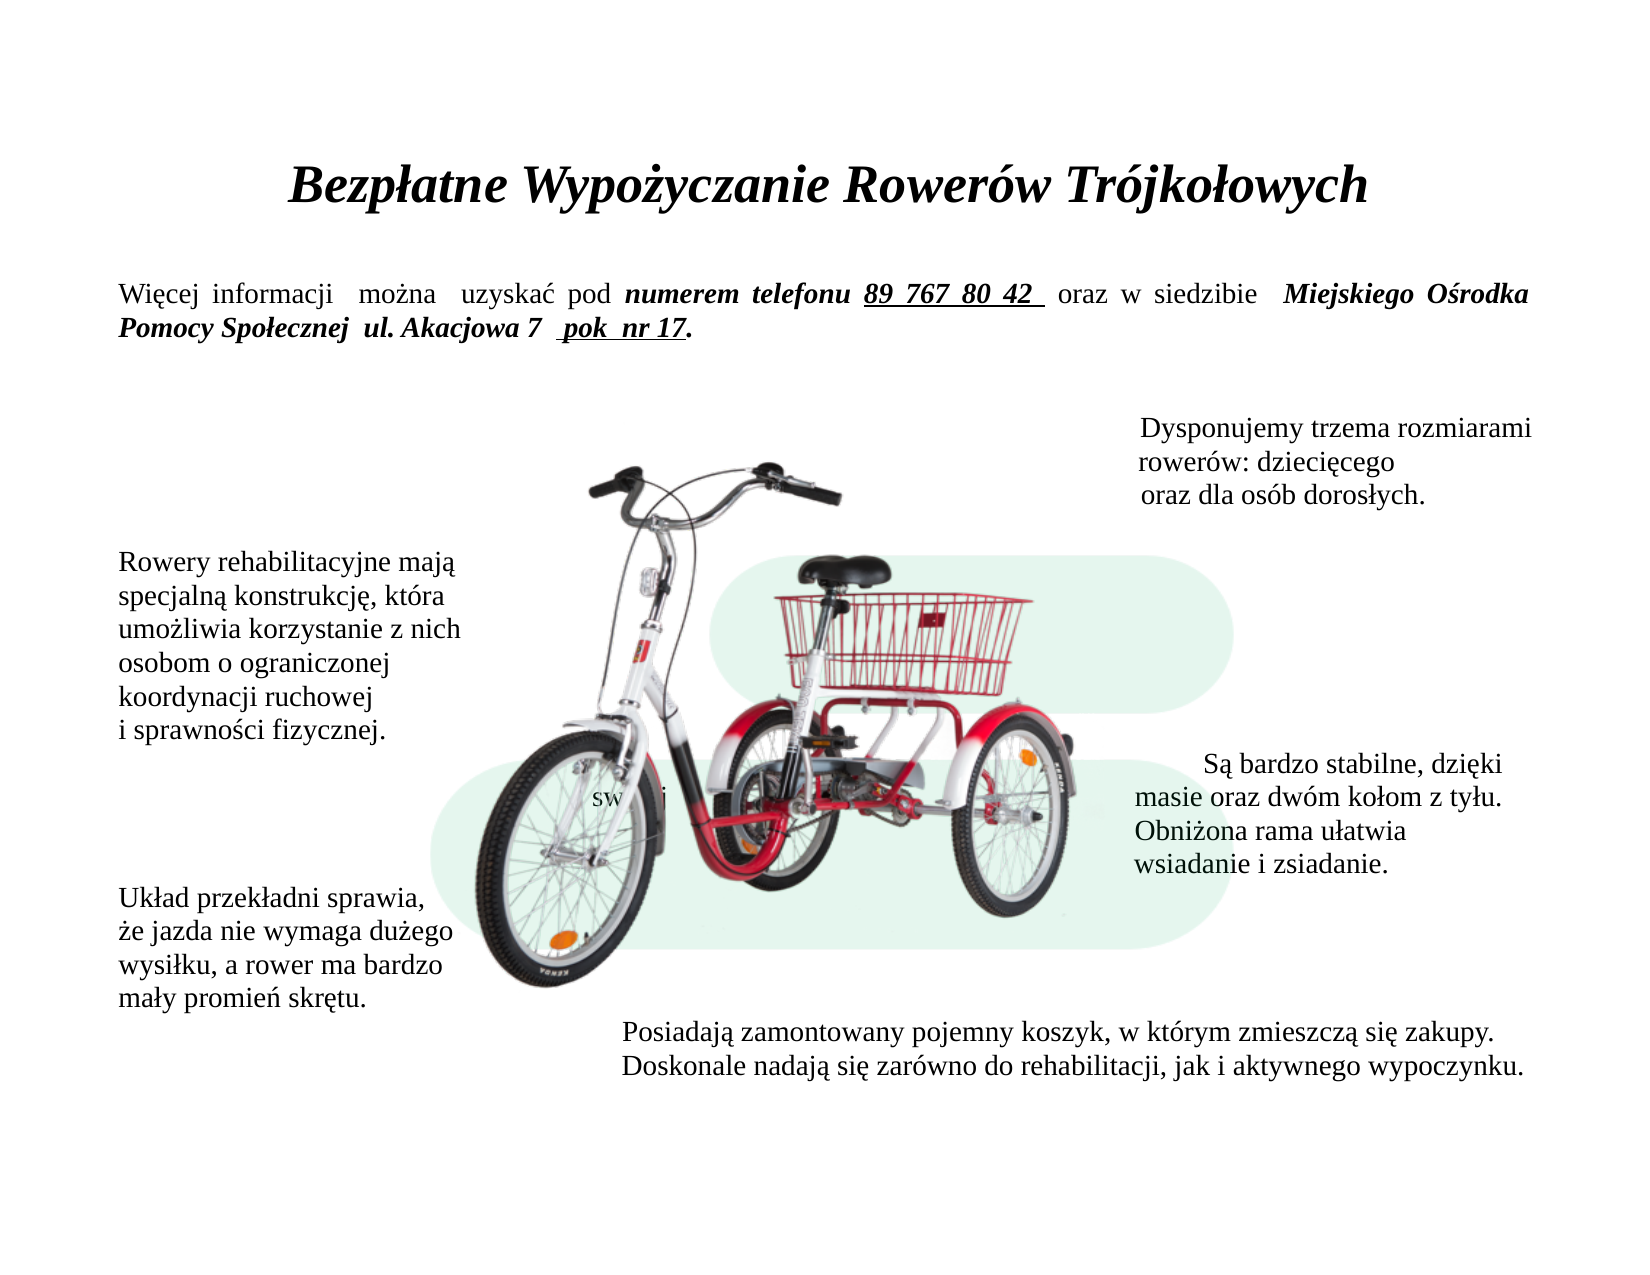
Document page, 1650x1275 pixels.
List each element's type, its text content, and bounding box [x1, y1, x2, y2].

text [1234, 880, 1532, 913]
text rowerów: dziecięcego [118, 444, 430, 477]
text Posiadają zamontowany pojemny koszyk, w którym zmieszczą się zakupy. [118, 1014, 1532, 1048]
text i sprawności fizycznej. [118, 712, 430, 746]
text wysiłku, a rower ma bardzo [118, 947, 430, 981]
text koordynacji ruchowej [118, 679, 430, 712]
text wysiłku, a rower ma bardzo [1234, 947, 1532, 981]
text Dysponujemy trzema rozmiarami [118, 410, 1532, 444]
text oraz dla osób dorosłych. [118, 477, 430, 511]
text Obniżona rama ułatwia [118, 813, 430, 846]
text Doskonale nadają się zarówno do rehabilitacji, jak i aktywnego wypoczynku. [118, 1048, 1532, 1081]
text umożliwia korzystanie z nich [118, 612, 430, 645]
text oraz dla osób dorosłych. [1234, 477, 1426, 511]
text Obniżona rama ułatwia [1234, 813, 1414, 846]
text Są bardzo stabilne, dzięki swojej masie oraz dwóm kołom z tyłu. [1234, 746, 1502, 813]
text Bezpłatne Wypożyczanie Rowerów Trójkołowych [118, 152, 1532, 214]
text że jazda nie wymaga dużego [1234, 913, 1532, 947]
text umożliwia korzystanie z nich [1234, 612, 1532, 645]
text Układ przekładni sprawia, [118, 880, 430, 913]
text mały promień skrętu. [118, 981, 1532, 1014]
text Są bardzo stabilne, dzięki swojej masie oraz dwóm kołom z tyłu. [118, 746, 430, 813]
text osobom o ograniczonej [118, 645, 430, 679]
text [1234, 712, 1532, 746]
text Rowery rehabilitacyjne mają [1234, 544, 1532, 578]
text [1234, 645, 1532, 679]
text [1234, 679, 1532, 712]
text specjalną konstrukcję, która [118, 578, 430, 612]
text wsiadanie i zsiadanie. [1234, 846, 1396, 880]
text Więcej informacji można uzyskać pod numerem telefonu 89 767 80 42 oraz w siedzibie Miejskiego Ośrodka Pomocy Społecznej ul. Akacjowa 7 pok nr 17. [118, 276, 1532, 343]
text specjalną konstrukcję, która [1234, 578, 1532, 612]
text Rowery rehabilitacyjne mają [118, 544, 430, 578]
text rowerów: dziecięcego [1234, 444, 1402, 477]
text wsiadanie i zsiadanie. [118, 846, 430, 880]
text że jazda nie wymaga dużego [118, 913, 430, 947]
picture [430, 417, 1234, 993]
